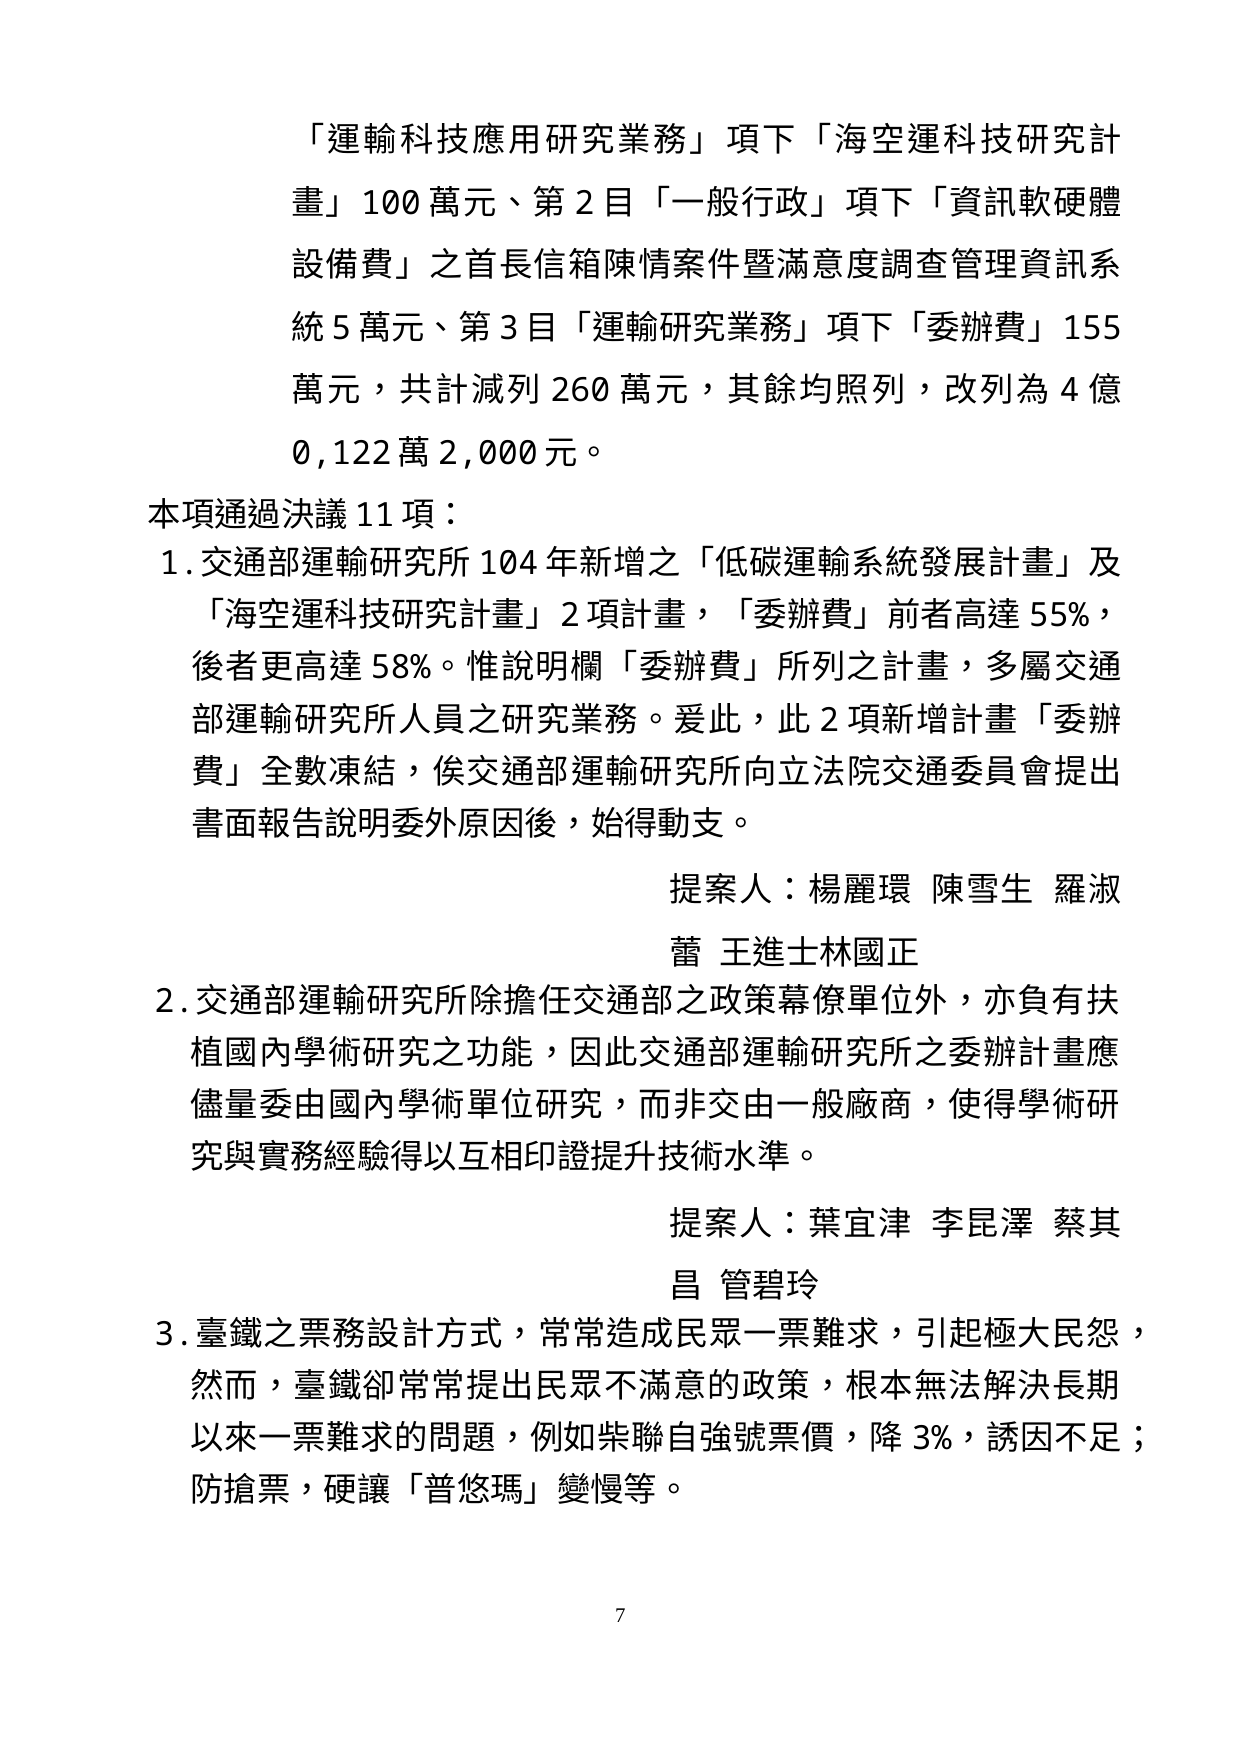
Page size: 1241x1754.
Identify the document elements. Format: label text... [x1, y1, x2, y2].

text 2.交通部運輸研究所除擔任交通部之政策幕僚單位外，亦負有扶植國內學術研究之功能，因此交通部運輸研究所之委辦計畫應儘量委由國內學術單位研究，而非交由一般廠商，使得學術研究與實務經驗得以互相印證提升技術水準。 [154, 971, 1122, 1179]
text 1.交通部運輸研究所104年新增之「低碳運輸系統發展計畫」及「海空運科技研究計畫」2項計畫，「委辦費」前者高達55%，後者更高達58%。惟說明欄「委辦費」所列之計畫，多屬交通部運輸研究所人員之研究業務。爰此，此2項新增計畫「委辦費」全數凍結，俟交通部運輸研究所向立法院交通委員會提出書面報告說明委外原因後，始得動支。 [159, 533, 1122, 846]
text 本項通過決議11項： [148, 471, 1122, 533]
text 提案人：楊麗環 陳雪生 羅淑蕾 王進士林國正 [669, 846, 1122, 971]
text 3.臺鐵之票務設計方式，常常造成民眾一票難求，引起極大民怨，然而，臺鐵卻常常提出民眾不滿意的政策，根本無法解決長期以來一票難求的問題，例如柴聯自強號票價，降3%，誘因不足；防搶票，硬讓「普悠瑪」變慢等。 [154, 1304, 1122, 1512]
text 「運輸科技應用研究業務」項下「海空運科技研究計畫」100萬元、第2目「一般行政」項下「資訊軟硬體設備費」之首長信箱陳情案件暨滿意度調查管理資訊系統5萬元、第3目「運輸研究業務」項下「委辦費」155萬元，共計減列260萬元，其餘均照列，改列為4億0,122萬2,000元。 [155, 96, 1122, 471]
text 提案人：葉宜津 李昆澤 蔡其昌 管碧玲 [669, 1179, 1122, 1304]
